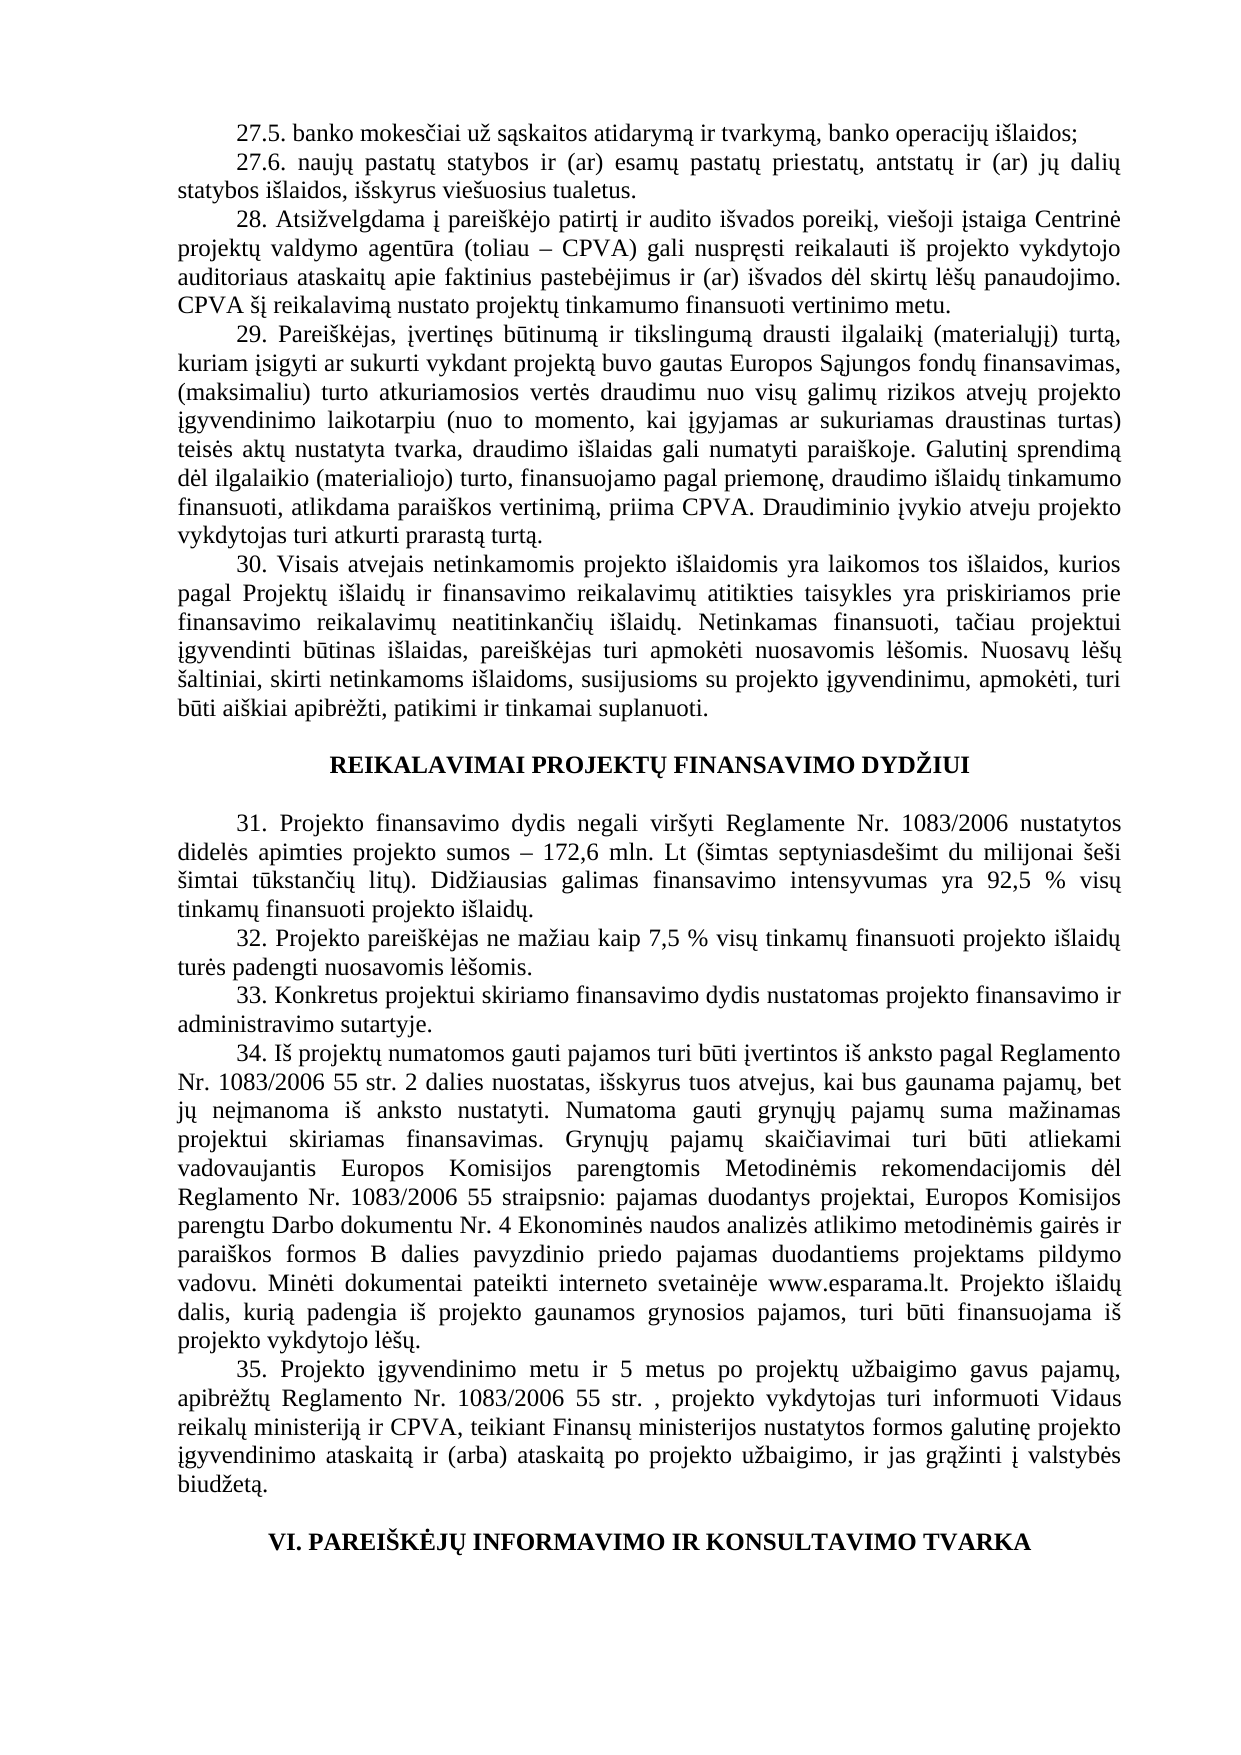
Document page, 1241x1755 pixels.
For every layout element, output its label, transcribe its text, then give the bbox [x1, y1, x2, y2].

text 34. Iš projektų numatomos gauti pajamos turi būti įvertintos iš anksto pagal Reglamento Nr. 1083/2006 55 str. 2 dalies nuostatas, išskyrus tuos atvejus, kai bus gaunama pajamų, bet jų neįmanoma iš anksto nustatyti. Numatoma gauti grynųjų pajamų suma mažinamas projektui skiriamas finansavimas. Grynųjų pajamų skaičiavimai turi būti atliekami vadovaujantis Europos Komisijos parengtomis Metodinėmis rekomendacijomis dėl Reglamento Nr. 1083/2006 55 straipsnio: pajamas duodantys projektai, Europos Komisijos parengtu Darbo dokumentu Nr. 4 Ekonominės naudos analizės atlikimo metodinėmis gairės ir paraiškos formos B dalies pavyzdinio priedo pajamas duodantiems projektams pildymo vadovu. Minėti dokumentai pateikti interneto svetainėje www.esparama.lt. Projekto išlaidų dalis, kurią padengia iš projekto gaunamos grynosios pajamos, turi būti finansuojama iš projekto vykdytojo lėšų. [177, 1038, 1122, 1354]
text 31. Projekto finansavimo dydis negali viršyti Reglamente Nr. 1083/2006 nustatytos didelės apimties projekto sumos – 172,6 mln. Lt (šimtas septyniasdešimt du milijonai šeši šimtai tūkstančių litų). Didžiausias galimas finansavimo intensyvumas yra 92,5 % visų tinkamų finansuoti projekto išlaidų. [177, 808, 1122, 923]
text 30. Visais atvejais netinkamomis projekto išlaidomis yra laikomos tos išlaidos, kurios pagal Projektų išlaidų ir finansavimo reikalavimų atitikties taisykles yra priskiriamos prie finansavimo reikalavimų neatitinkančių išlaidų. Netinkamas finansuoti, tačiau projektui įgyvendinti būtinas išlaidas, pareiškėjas turi apmokėti nuosavomis lėšomis. Nuosavų lėšų šaltiniai, skirti netinkamoms išlaidoms, susijusioms su projekto įgyvendinimu, apmokėti, turi būti aiškiai apibrėžti, patikimi ir tinkamai suplanuoti. [177, 549, 1122, 722]
text 27.5. banko mokesčiai už sąskaitos atidarymą ir tvarkymą, banko operacijų išlaidos; [177, 118, 1122, 147]
text 35. Projekto įgyvendinimo metu ir 5 metus po projektų užbaigimo gavus pajamų, apibrėžtų Reglamento Nr. 1083/2006 55 str. , projekto vykdytojas turi informuoti Vidaus reikalų ministeriją ir CPVA, teikiant Finansų ministerijos nustatytos formos galutinę projekto įgyvendinimo ataskaitą ir (arba) ataskaitą po projekto užbaigimo, ir jas grąžinti į valstybės biudžetą. [177, 1354, 1122, 1498]
text 29. Pareiškėjas, įvertinęs būtinumą ir tikslingumą drausti ilgalaikį (materialųjį) turtą, kuriam įsigyti ar sukurti vykdant projektą buvo gautas Europos Sąjungos fondų finansavimas, (maksimaliu) turto atkuriamosios vertės draudimu nuo visų galimų rizikos atvejų projekto įgyvendinimo laikotarpiu (nuo to momento, kai įgyjamas ar sukuriamas draustinas turtas) teisės aktų nustatyta tvarka, draudimo išlaidas gali numatyti paraiškoje. Galutinį sprendimą dėl ilgalaikio (materialiojo) turto, finansuojamo pagal priemonę, draudimo išlaidų tinkamumo finansuoti, atlikdama paraiškos vertinimą, priima CPVA. Draudiminio įvykio atveju projekto vykdytojas turi atkurti prarastą turtą. [177, 319, 1122, 549]
text 33. Konkretus projektui skiriamo finansavimo dydis nustatomas projekto finansavimo ir administravimo sutartyje. [177, 981, 1122, 1038]
text REIKALAVIMAI PROJEKTŲ FINANSAVIMO DYDŽIUI [177, 751, 1122, 779]
text 28. Atsižvelgdama į pareiškėjo patirtį ir audito išvados poreikį, viešoji įstaiga Centrinė projektų valdymo agentūra (toliau – CPVA) gali nuspręsti reikalauti iš projekto vykdytojo auditoriaus ataskaitų apie faktinius pastebėjimus ir (ar) išvados dėl skirtų lėšų panaudojimo. CPVA šį reikalavimą nustato projektų tinkamumo finansuoti vertinimo metu. [177, 204, 1122, 319]
text 32. Projekto pareiškėjas ne mažiau kaip 7,5 % visų tinkamų finansuoti projekto išlaidų turės padengti nuosavomis lėšomis. [177, 923, 1122, 981]
text 27.6. naujų pastatų statybos ir (ar) esamų pastatų priestatų, antstatų ir (ar) jų dalių statybos išlaidos, išskyrus viešuosius tualetus. [177, 147, 1122, 204]
text VI. PAREIŠKĖJŲ INFORMAVIMO IR KONSULTAVIMO TVARKA [177, 1527, 1122, 1556]
